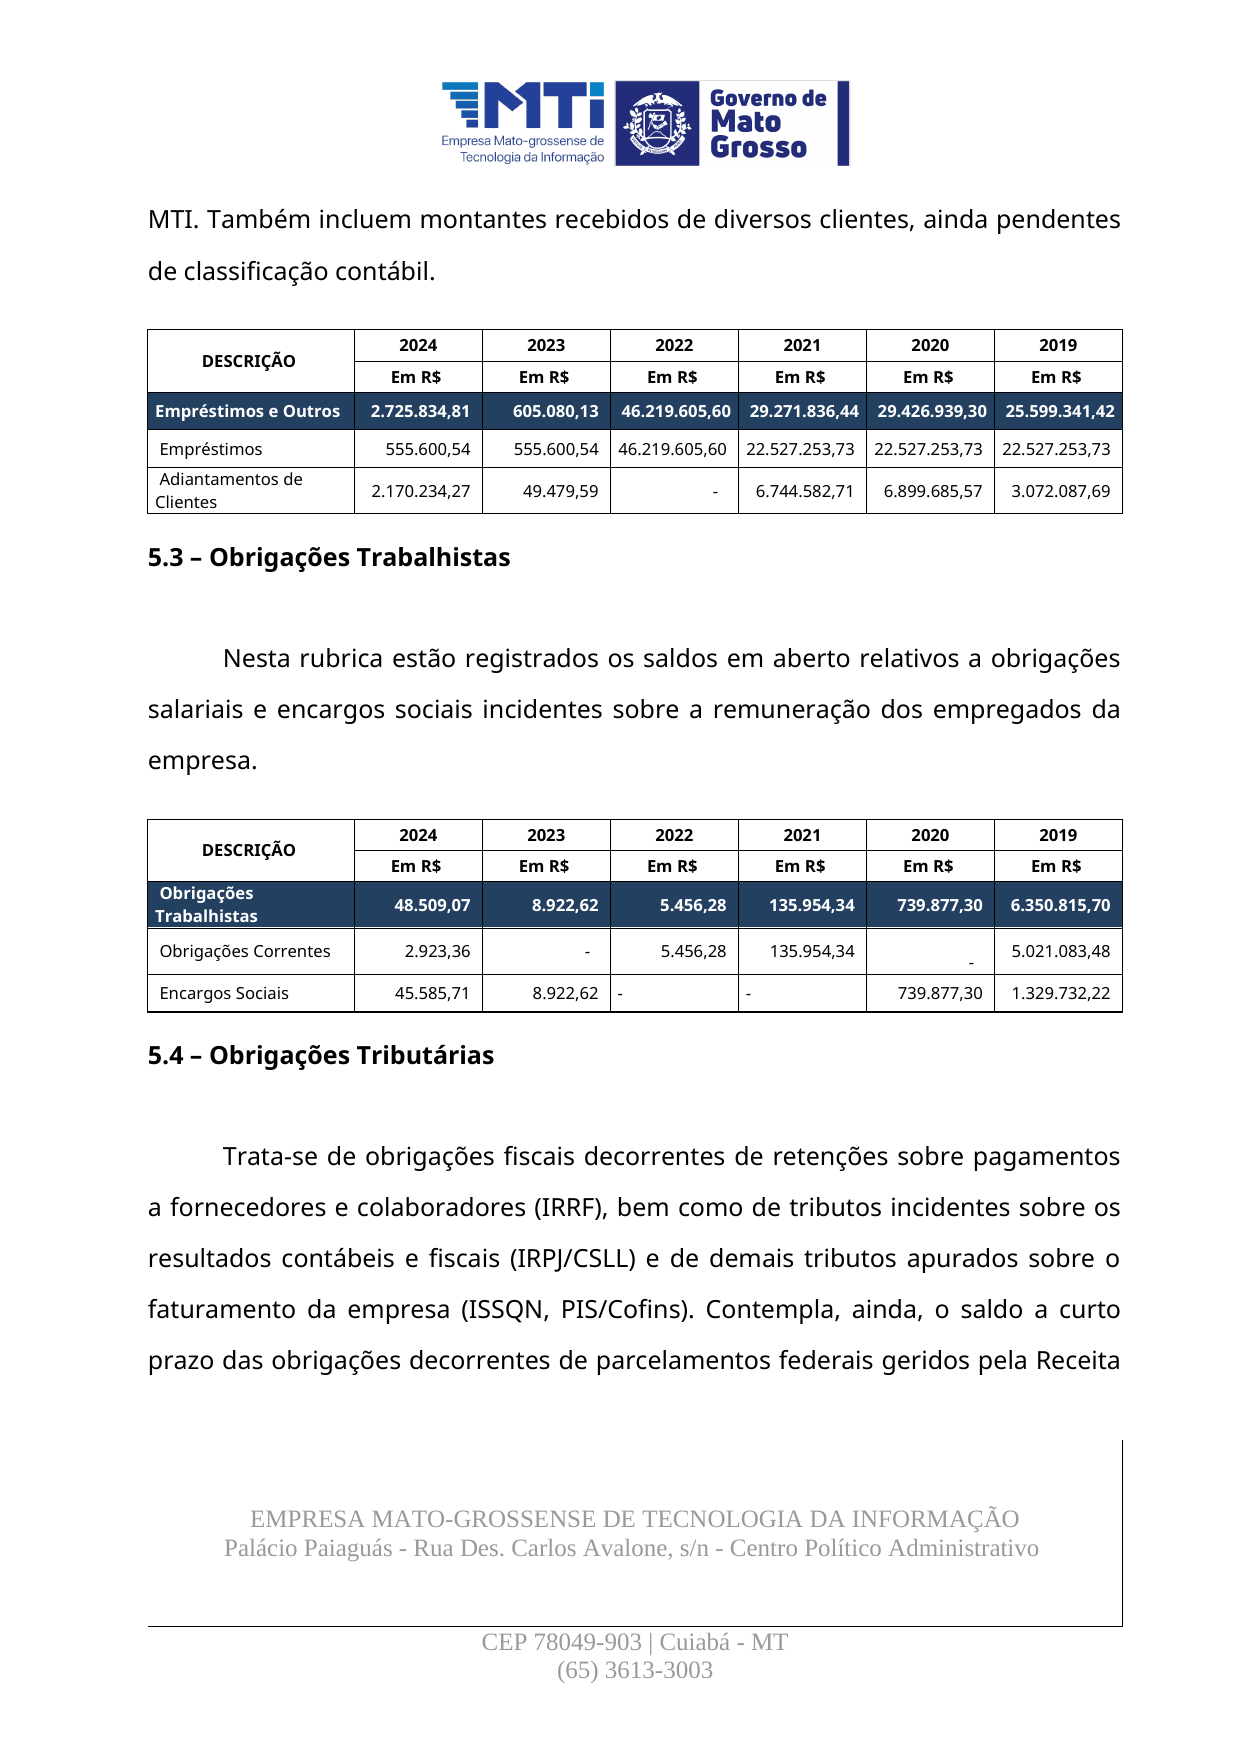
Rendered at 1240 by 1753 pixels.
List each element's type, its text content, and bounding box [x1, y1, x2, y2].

table_cell 6.350.815,70 [995, 882, 1122, 927]
table_cell 8.922,62 [483, 975, 610, 1011]
text 5.4 – Obrigações Tributárias [148, 1037, 1122, 1071]
table_cell - [867, 929, 994, 974]
table_header 2020 [867, 330, 994, 361]
table_cell - [611, 468, 738, 513]
table_header 2020 [867, 820, 994, 850]
table_cell 29.271.836,44 [739, 393, 866, 429]
table_cell 5.456,28 [611, 929, 738, 974]
table_cell Em R$ [483, 851, 610, 881]
table_header DESCRIÇÃO [148, 330, 354, 392]
table_cell 45.585,71 [355, 975, 482, 1011]
table_cell Em R$ [739, 851, 866, 881]
table_cell Obrigações Correntes [148, 929, 354, 974]
table_header 2023 [483, 820, 610, 850]
table_cell 135.954,34 [739, 929, 866, 974]
table_cell 8.922,62 [483, 882, 610, 927]
table_header DESCRIÇÃO [148, 820, 354, 881]
table_cell 46.219.605,60 [611, 430, 738, 467]
table_cell 1.329.732,22 [995, 975, 1122, 1011]
table_cell 29.426.939,30 [867, 393, 994, 429]
table_cell Em R$ [867, 851, 994, 881]
table_cell Obrigações Trabalhistas [148, 882, 354, 927]
table_header 2024 [355, 820, 482, 850]
table_cell Em R$ [995, 362, 1122, 392]
table_cell Em R$ [739, 362, 866, 392]
table_cell 22.527.253,73 [739, 430, 866, 467]
table_cell 555.600,54 [355, 430, 482, 467]
text 5.3 – Obrigações Trabalhistas [148, 539, 1122, 573]
table_header 2022 [611, 330, 738, 361]
table_cell 49.479,59 [483, 468, 610, 513]
table_cell 135.954,34 [739, 882, 866, 927]
table_cell 739.877,30 [867, 975, 994, 1011]
text MTI. Também incluem montantes recebidos de diversos clientes, ainda pendentes de classificação contábil. [148, 202, 1122, 287]
table_cell - [611, 975, 738, 1011]
table_header 2022 [611, 820, 738, 850]
table_cell 2.170.234,27 [355, 468, 482, 513]
table_cell Adiantamentos de Clientes [148, 468, 354, 513]
table_header 2021 [739, 330, 866, 361]
table_cell 48.509,07 [355, 882, 482, 927]
table_cell 3.072.087,69 [995, 468, 1122, 513]
table_cell - [483, 929, 610, 974]
table_cell Em R$ [995, 851, 1122, 881]
table_cell 25.599.341,42 [995, 393, 1122, 429]
table_cell Em R$ [867, 362, 994, 392]
table_cell 555.600,54 [483, 430, 610, 467]
table_cell Empréstimos [148, 430, 354, 467]
table_cell 5.456,28 [611, 882, 738, 927]
text Nesta rubrica estão registrados os saldos em aberto relativos a obrigações salariais e encargos sociais incidentes sobre a remuneração dos empregados da empresa. [148, 640, 1122, 776]
table_cell Em R$ [483, 362, 610, 392]
table_cell Em R$ [611, 362, 738, 392]
table_cell 22.527.253,73 [995, 430, 1122, 467]
table_cell Em R$ [355, 362, 482, 392]
table_cell 22.527.253,73 [867, 430, 994, 467]
table_cell 5.021.083,48 [995, 929, 1122, 974]
text Trata-se de obrigações fiscais decorrentes de retenções sobre pagamentos a fornecedores e colaboradores (IRRF), bem como de tributos incidentes sobre os resultados contábeis e fiscais (IRPJ/CSLL) e de demais tributos apurados sobre o faturamento da empresa (ISSQN, PIS/Cofins). Contempla, ainda, o saldo a curto prazo das obrigações decorrentes de parcelamentos federais geridos pela Receita [148, 1138, 1122, 1377]
table_cell 739.877,30 [867, 882, 994, 927]
table_cell 6.899.685,57 [867, 468, 994, 513]
table_header 2021 [739, 820, 866, 850]
table_cell 605.080,13 [483, 393, 610, 429]
table_header 2023 [483, 330, 610, 361]
table_cell Em R$ [611, 851, 738, 881]
table_header 2019 [995, 820, 1122, 850]
table_cell 46.219.605,60 [611, 393, 738, 429]
table_header 2024 [355, 330, 482, 361]
table_cell 2.725.834,81 [355, 393, 482, 429]
table_cell 6.744.582,71 [739, 468, 866, 513]
table_cell Encargos Sociais [148, 975, 354, 1011]
table_cell Em R$ [355, 851, 482, 881]
table_header 2019 [995, 330, 1122, 361]
table_cell Empréstimos e Outros [148, 393, 354, 429]
table_cell - [739, 975, 866, 1011]
table_cell 2.923,36 [355, 929, 482, 974]
